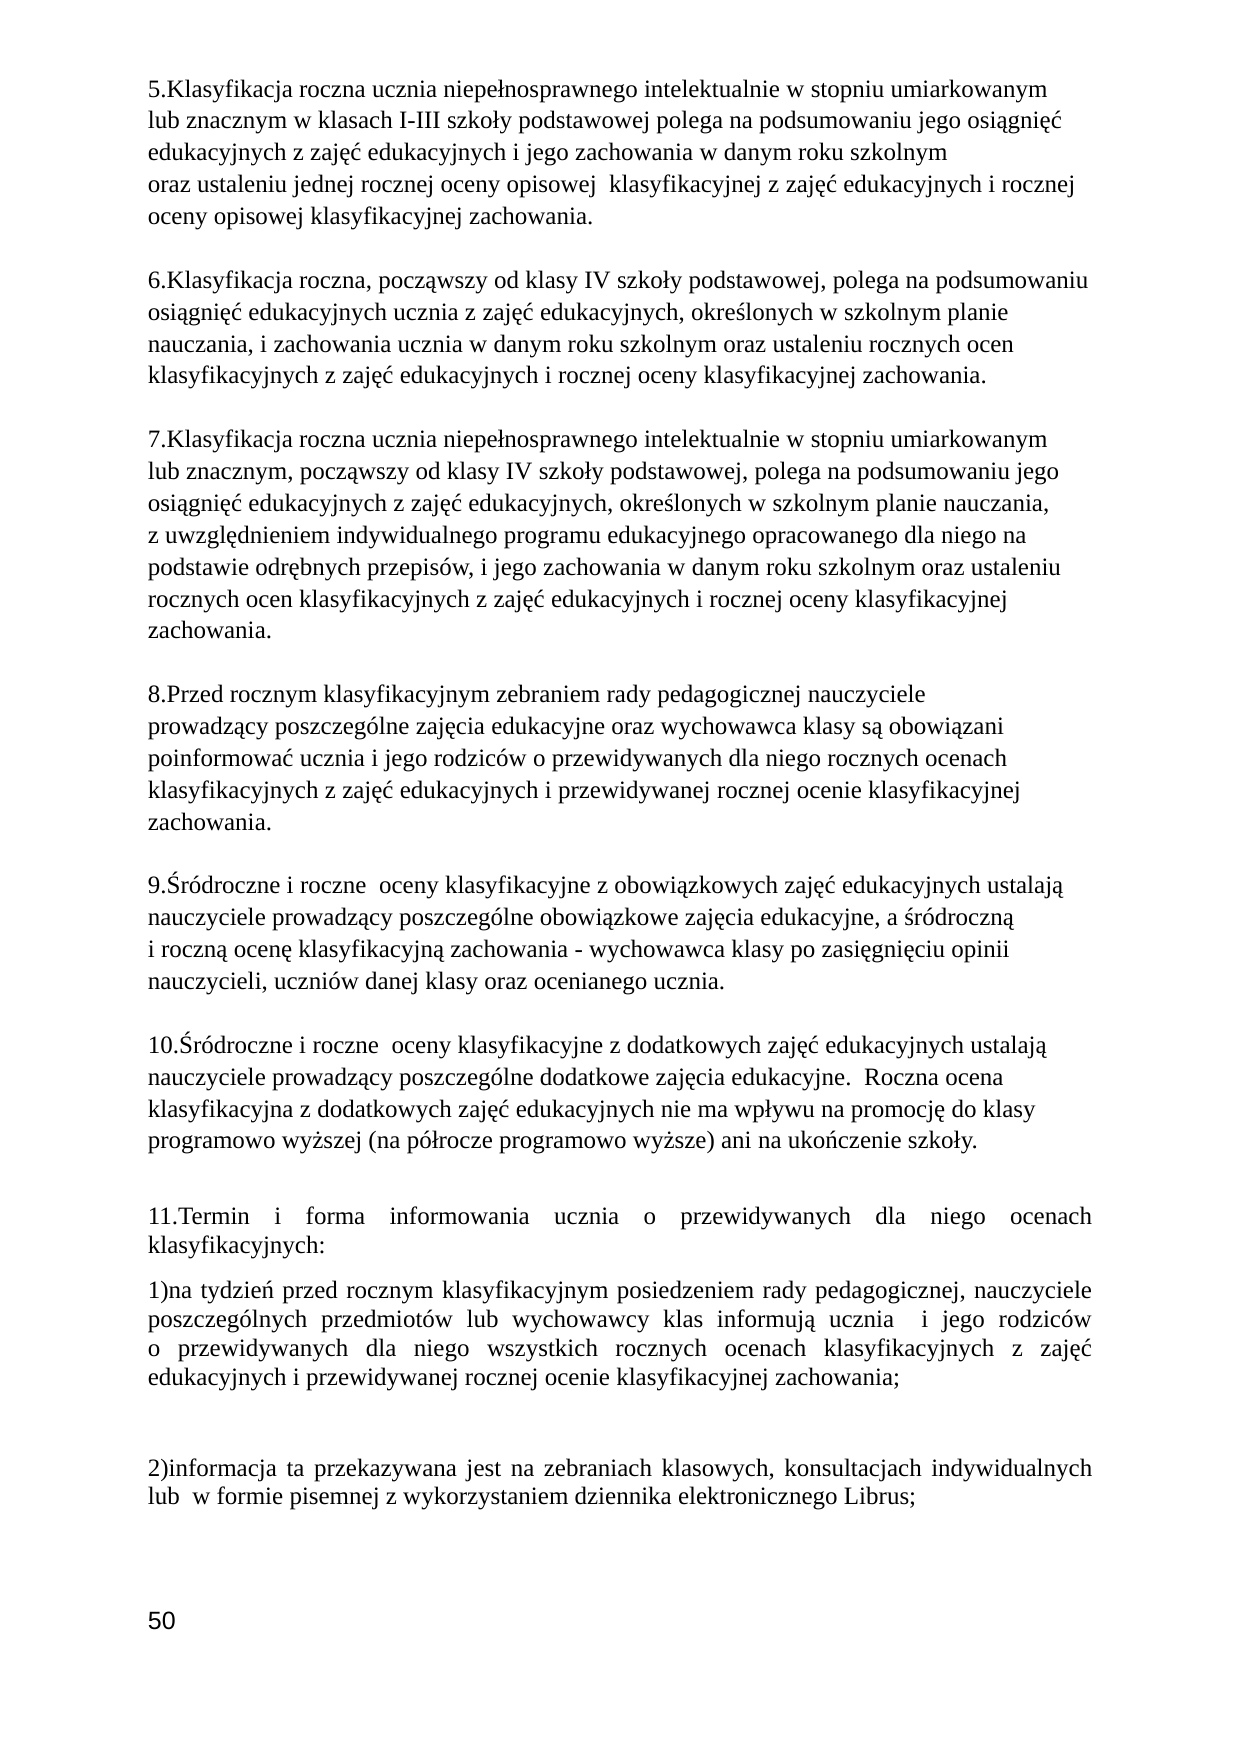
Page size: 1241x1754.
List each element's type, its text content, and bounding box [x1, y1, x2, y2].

text poinformować ucznia i jego rodziców o przewidywanych dla niego rocznych ocenach [148, 743, 1093, 772]
text 9.Śródroczne i roczne oceny klasyfikacyjne z obowiązkowych zajęć edukacyjnych ustalają [148, 871, 1093, 899]
text klasyfikacyjna z dodatkowych zajęć edukacyjnych nie ma wpływu na promocję do klasy [148, 1094, 1093, 1122]
text klasyfikacyjnych z zajęć edukacyjnych i rocznej oceny klasyfikacyjnej zachowania. [148, 361, 1093, 389]
text 7.Klasyfikacja roczna ucznia niepełnosprawnego intelektualnie w stopniu umiarkowanym [148, 424, 1093, 453]
text oraz ustaleniu jednej rocznej oceny opisowej klasyfikacyjnej z zajęć edukacyjnych i rocznej [148, 169, 1093, 198]
text programowo wyższej (na półrocze programowo wyższe) ani na ukończenie szkoły. [148, 1126, 1093, 1154]
text 8.Przed rocznym klasyfikacyjnym zebraniem rady pedagogicznej nauczyciele [148, 679, 1093, 708]
text prowadzący poszczególne zajęcia edukacyjne oraz wychowawca klasy są obowiązani [148, 711, 1093, 740]
text zachowania. [148, 807, 1093, 836]
text z uwzględnieniem indywidualnego programu edukacyjnego opracowanego dla niego na [148, 520, 1093, 549]
text osiągnięć edukacyjnych ucznia z zajęć edukacyjnych, określonych w szkolnym planie [148, 297, 1093, 326]
text 5.Klasyfikacja roczna ucznia niepełnosprawnego intelektualnie w stopniu umiarkowanym [148, 74, 1093, 102]
text osiągnięć edukacyjnych z zajęć edukacyjnych, określonych w szkolnym planie nauczania, [148, 488, 1093, 517]
text rocznych ocen klasyfikacyjnych z zajęć edukacyjnych i rocznej oceny klasyfikacyjnej [148, 584, 1093, 612]
text edukacyjnych z zajęć edukacyjnych i jego zachowania w danym roku szkolnym [148, 137, 1093, 166]
text 2)informacja ta przekazywana jest na zebraniach klasowych, konsultacjach indywidualnych lub w formie pisemnej z wykorzystaniem dziennika elektronicznego Librus; [148, 1453, 1093, 1510]
text 11.Termin i forma informowania ucznia o przewidywanych dla niego ocenach klasyfikacyjnych: [148, 1201, 1093, 1259]
text lub znacznym w klasach I-III szkoły podstawowej polega na podsumowaniu jego osiągnięć [148, 106, 1093, 134]
text nauczyciele prowadzący poszczególne dodatkowe zajęcia edukacyjne. Roczna ocena [148, 1062, 1093, 1091]
text 6.Klasyfikacja roczna, począwszy od klasy IV szkoły podstawowej, polega na podsumowaniu [148, 265, 1093, 294]
text klasyfikacyjnych z zajęć edukacyjnych i przewidywanej rocznej ocenie klasyfikacyjnej [148, 775, 1093, 804]
text nauczycieli, uczniów danej klasy oraz ocenianego ucznia. [148, 966, 1093, 995]
text podstawie odrębnych przepisów, i jego zachowania w danym roku szkolnym oraz ustaleniu [148, 552, 1093, 581]
text oceny opisowej klasyfikacyjnej zachowania. [148, 201, 1093, 230]
text zachowania. [148, 616, 1093, 644]
text lub znacznym, począwszy od klasy IV szkoły podstawowej, polega na podsumowaniu jego [148, 456, 1093, 485]
text i roczną ocenę klasyfikacyjną zachowania - wychowawca klasy po zasięgnięciu opinii [148, 934, 1093, 963]
text nauczyciele prowadzący poszczególne obowiązkowe zajęcia edukacyjne, a śródroczną [148, 902, 1093, 931]
text 1)na tydzień przed rocznym klasyfikacyjnym posiedzeniem rady pedagogicznej, nauczyciele poszczególnych przedmiotów lub wychowawcy klas informują ucznia i jego rodziców o przewidywanych dla niego wszystkich rocznych ocenach klasyfikacyjnych z zajęć edukacyjnych i przewidywanej rocznej ocenie klasyfikacyjnej zachowania; [148, 1276, 1093, 1391]
text 10.Śródroczne i roczne oceny klasyfikacyjne z dodatkowych zajęć edukacyjnych ustalają [148, 1030, 1093, 1059]
text nauczania, i zachowania ucznia w danym roku szkolnym oraz ustaleniu rocznych ocen [148, 329, 1093, 357]
